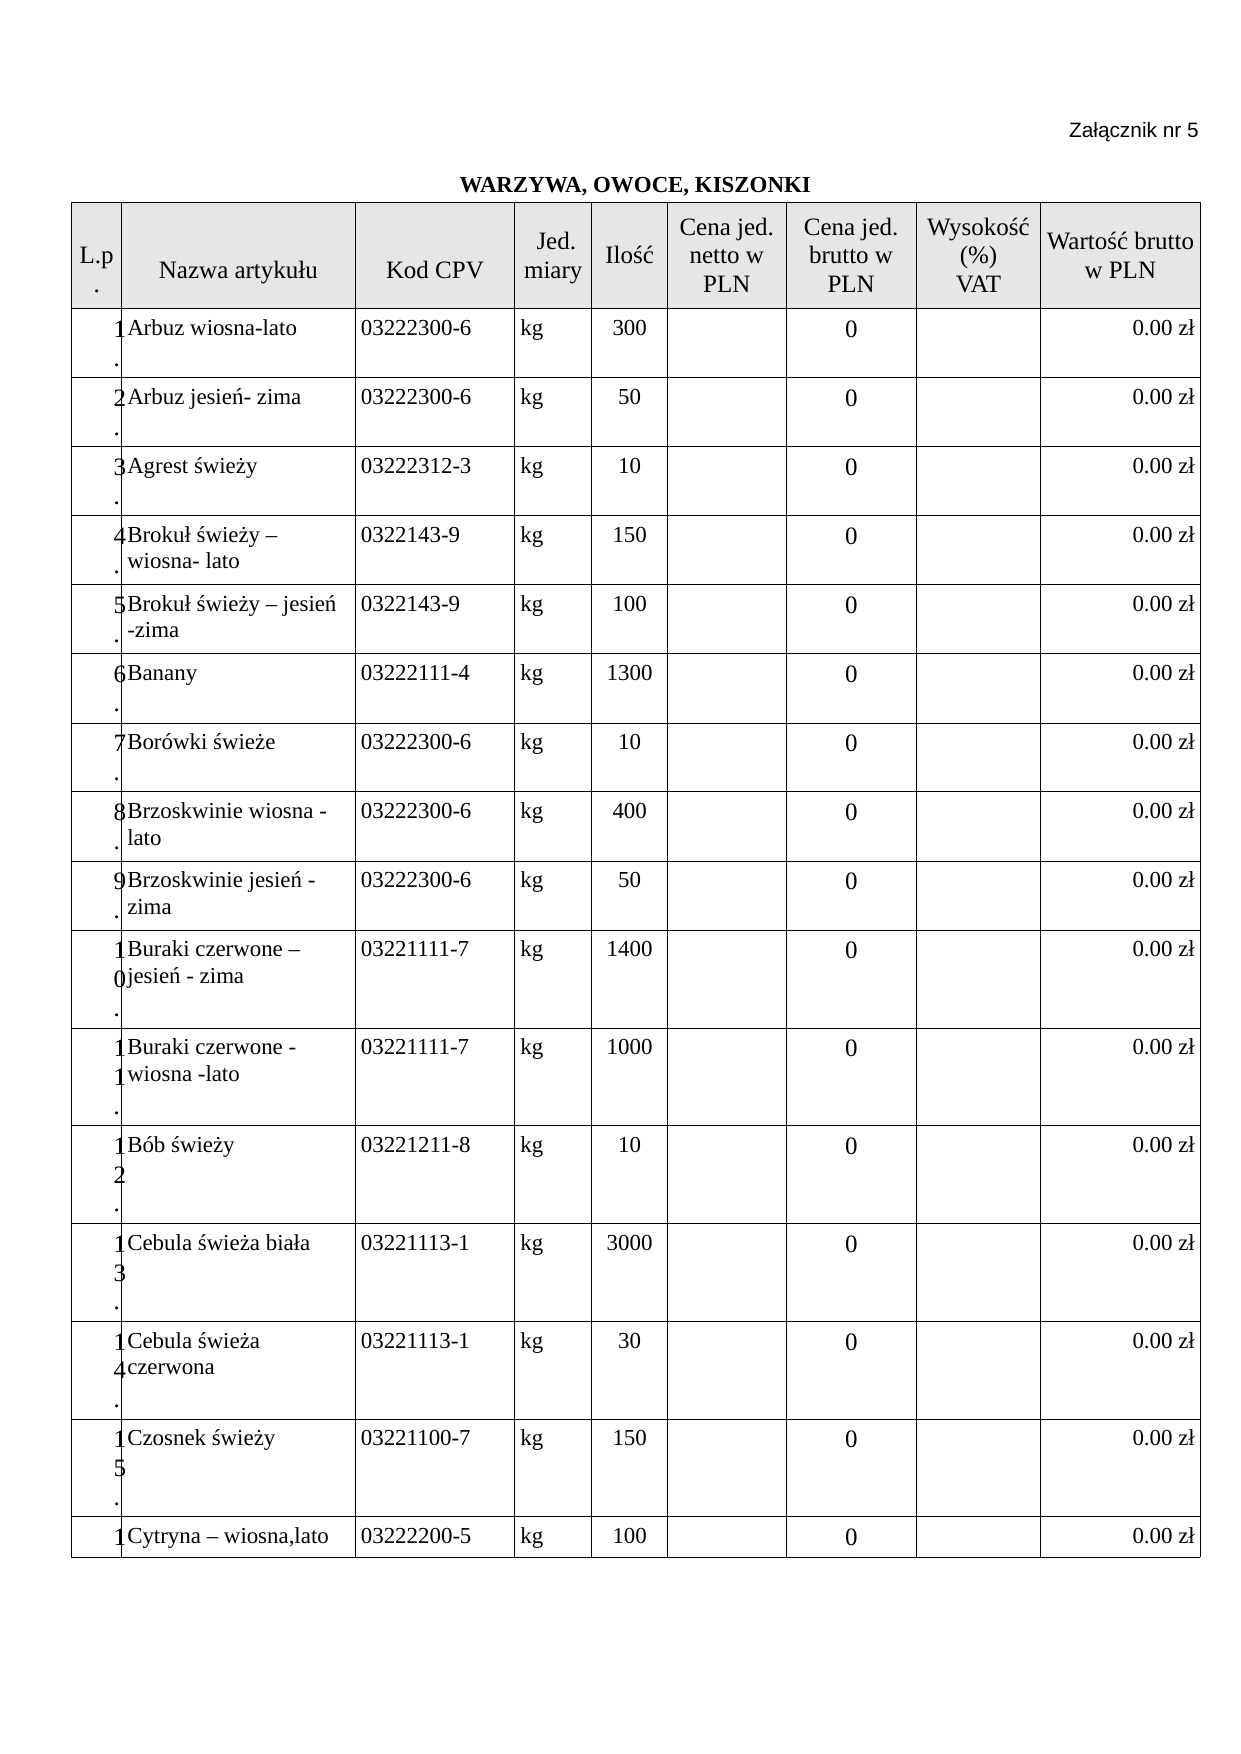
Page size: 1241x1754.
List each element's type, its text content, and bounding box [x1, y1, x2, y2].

table_cell 0,00 zł [1041, 1322, 1200, 1419]
table_cell Agrest świeży [122, 447, 355, 515]
table_cell [917, 654, 1040, 722]
table_cell kg [515, 585, 591, 653]
table_cell [72, 1322, 121, 1419]
table_cell [668, 1224, 786, 1321]
table_cell 0,00 zł [1041, 1224, 1200, 1321]
table_cell 10 [592, 724, 667, 791]
table_cell [668, 309, 786, 377]
table_cell [917, 1126, 1040, 1223]
table_cell kg [515, 1322, 591, 1419]
table_cell 03222300-6 [356, 309, 514, 377]
table_cell [72, 516, 121, 584]
table_cell kg [515, 654, 591, 722]
table_header L.p. [72, 203, 121, 308]
table_cell Banany [122, 654, 355, 722]
table_cell [917, 1029, 1040, 1125]
table_cell 03222300-6 [356, 792, 514, 861]
table_cell [72, 654, 121, 722]
table_cell [72, 1224, 121, 1321]
table_cell 03222200-5 [356, 1517, 514, 1557]
table_cell 0 [787, 1126, 916, 1223]
table_cell 100 [592, 1517, 667, 1557]
table_cell Brokuł świeży – jesień -zima [122, 585, 355, 653]
table_cell [668, 862, 786, 929]
table_cell 0,00 zł [1041, 1517, 1200, 1557]
table_cell [668, 654, 786, 722]
table_cell kg [515, 1224, 591, 1321]
table_header Jed. miary [515, 203, 591, 308]
table_cell Buraki czerwone –jesień - zima [122, 931, 355, 1027]
table_header Nazwa artykułu [122, 203, 355, 308]
table_cell [917, 1517, 1040, 1557]
table_cell 03222300-6 [356, 862, 514, 929]
table_cell [72, 447, 121, 515]
table_cell 10 [592, 447, 667, 515]
table_cell 0322143-9 [356, 585, 514, 653]
table_cell 0,00 zł [1041, 309, 1200, 377]
table_cell 3000 [592, 1224, 667, 1321]
table_cell 1400 [592, 931, 667, 1027]
table_cell [917, 1420, 1040, 1516]
table_cell 0,00 zł [1041, 724, 1200, 791]
table_cell 0,00 zł [1041, 792, 1200, 861]
table_cell kg [515, 1420, 591, 1516]
table_cell 300 [592, 309, 667, 377]
table_header Kod CPV [356, 203, 514, 308]
table_cell 0 [787, 724, 916, 791]
table_cell [917, 1322, 1040, 1419]
table_header Wartość brutto w PLN [1041, 203, 1200, 308]
table_cell 03222300-6 [356, 378, 514, 446]
table_cell 0,00 zł [1041, 1029, 1200, 1125]
table_cell [917, 862, 1040, 929]
table_cell 0 [787, 516, 916, 584]
table_cell [72, 1420, 121, 1516]
table_cell 0,00 zł [1041, 447, 1200, 515]
table_cell 150 [592, 516, 667, 584]
table_cell 400 [592, 792, 667, 861]
table_cell 0,00 zł [1041, 1420, 1200, 1516]
table_cell [917, 585, 1040, 653]
table_cell 150 [592, 1420, 667, 1516]
table_header Cena jed. brutto w PLN [787, 203, 916, 308]
table_cell 1300 [592, 654, 667, 722]
table_cell [668, 585, 786, 653]
table_cell kg [515, 1517, 591, 1557]
table_cell [917, 309, 1040, 377]
table_cell 0 [787, 654, 916, 722]
table_cell 10 [592, 1126, 667, 1223]
table_cell [917, 1224, 1040, 1321]
table_cell [72, 309, 121, 377]
table_cell 0,00 zł [1041, 862, 1200, 929]
table_cell [72, 1126, 121, 1223]
table_cell kg [515, 931, 591, 1027]
table_cell 100 [592, 585, 667, 653]
table_cell 0 [787, 862, 916, 929]
table_cell Arbuz wiosna-lato [122, 309, 355, 377]
table_cell [72, 378, 121, 446]
table_cell 03222312-3 [356, 447, 514, 515]
table_cell 1000 [592, 1029, 667, 1125]
table_cell 0 [787, 931, 916, 1027]
table_cell 0 [787, 378, 916, 446]
table_cell [668, 1420, 786, 1516]
table_cell kg [515, 1029, 591, 1125]
table_cell Arbuz jesień- zima [122, 378, 355, 446]
table_cell [668, 378, 786, 446]
table_cell [917, 792, 1040, 861]
table_cell 0,00 zł [1041, 585, 1200, 653]
table_cell kg [515, 862, 591, 929]
table_cell kg [515, 792, 591, 861]
table_cell kg [515, 516, 591, 584]
table_cell 0,00 zł [1041, 654, 1200, 722]
table_cell 0 [787, 1224, 916, 1321]
table_cell kg [515, 724, 591, 791]
table_cell [668, 447, 786, 515]
table_cell 0 [787, 1322, 916, 1419]
table_cell [668, 724, 786, 791]
table_cell [668, 931, 786, 1027]
table_cell [668, 792, 786, 861]
table_cell Buraki czerwone -wiosna -lato [122, 1029, 355, 1125]
table_cell Brokuł świeży – wiosna- lato [122, 516, 355, 584]
table_cell [668, 1029, 786, 1125]
table_cell Cebula świeża czerwona [122, 1322, 355, 1419]
text WARZYWA, OWOCE, KISZONKI [71, 172, 1198, 198]
table_cell 0,00 zł [1041, 931, 1200, 1027]
table_cell 03221211-8 [356, 1126, 514, 1223]
table_cell [917, 378, 1040, 446]
table_cell Borówki świeże [122, 724, 355, 791]
table_cell [116, 667, 121, 681]
table_cell [72, 792, 121, 861]
table_cell [668, 1322, 786, 1419]
table_cell Bób świeży [122, 1126, 355, 1223]
table_cell Brzoskwinie wiosna - lato [122, 792, 355, 861]
table_cell 0 [787, 309, 916, 377]
table_cell [917, 724, 1040, 791]
table_cell 0 [787, 792, 916, 861]
table_cell kg [515, 1126, 591, 1223]
table_cell [917, 931, 1040, 1027]
table_cell 0 [787, 1029, 916, 1125]
table_cell Cebula świeża biała [122, 1224, 355, 1321]
table_cell [668, 516, 786, 584]
table_cell 30 [592, 1322, 667, 1419]
table_cell [668, 1517, 786, 1557]
table_cell [668, 1126, 786, 1223]
table_cell 0,00 zł [1041, 516, 1200, 584]
table_cell 0 [787, 585, 916, 653]
table_cell 03222300-6 [356, 724, 514, 791]
table_cell [917, 447, 1040, 515]
table_cell [72, 585, 121, 653]
table_cell 50 [592, 378, 667, 446]
table_cell [72, 862, 121, 929]
table_cell 0 [787, 447, 916, 515]
table_cell 03221113-1 [356, 1322, 514, 1419]
table_cell 0322143-9 [356, 516, 514, 584]
table_cell kg [515, 378, 591, 446]
table_header Cena jed. netto w PLN [668, 203, 786, 308]
table_cell 0,00 zł [1041, 378, 1200, 446]
table_cell [72, 1517, 121, 1557]
table_cell 0 [787, 1517, 916, 1557]
table_cell 0,00 zł [1041, 1126, 1200, 1223]
table_cell [917, 516, 1040, 584]
table_cell 03221100-7 [356, 1420, 514, 1516]
table_cell 50 [592, 862, 667, 929]
table_cell kg [515, 447, 591, 515]
table_cell kg [515, 309, 591, 377]
table_cell 03221113-1 [356, 1224, 514, 1321]
table_cell 03221111-7 [356, 1029, 514, 1125]
table_cell 03222111-4 [356, 654, 514, 722]
table_cell [72, 931, 121, 1027]
table_cell Cytryna – wiosna,lato [122, 1517, 355, 1557]
table_cell Brzoskwinie jesień -zima [122, 862, 355, 929]
table_cell [72, 1029, 121, 1125]
table_cell 03221111-7 [356, 931, 514, 1027]
table_cell [72, 724, 121, 791]
table_cell 0 [787, 1420, 916, 1516]
table_header Ilość [592, 203, 667, 308]
table_header Wysokość (%) VAT [917, 203, 1040, 308]
table_cell Czosnek świeży [122, 1420, 355, 1516]
